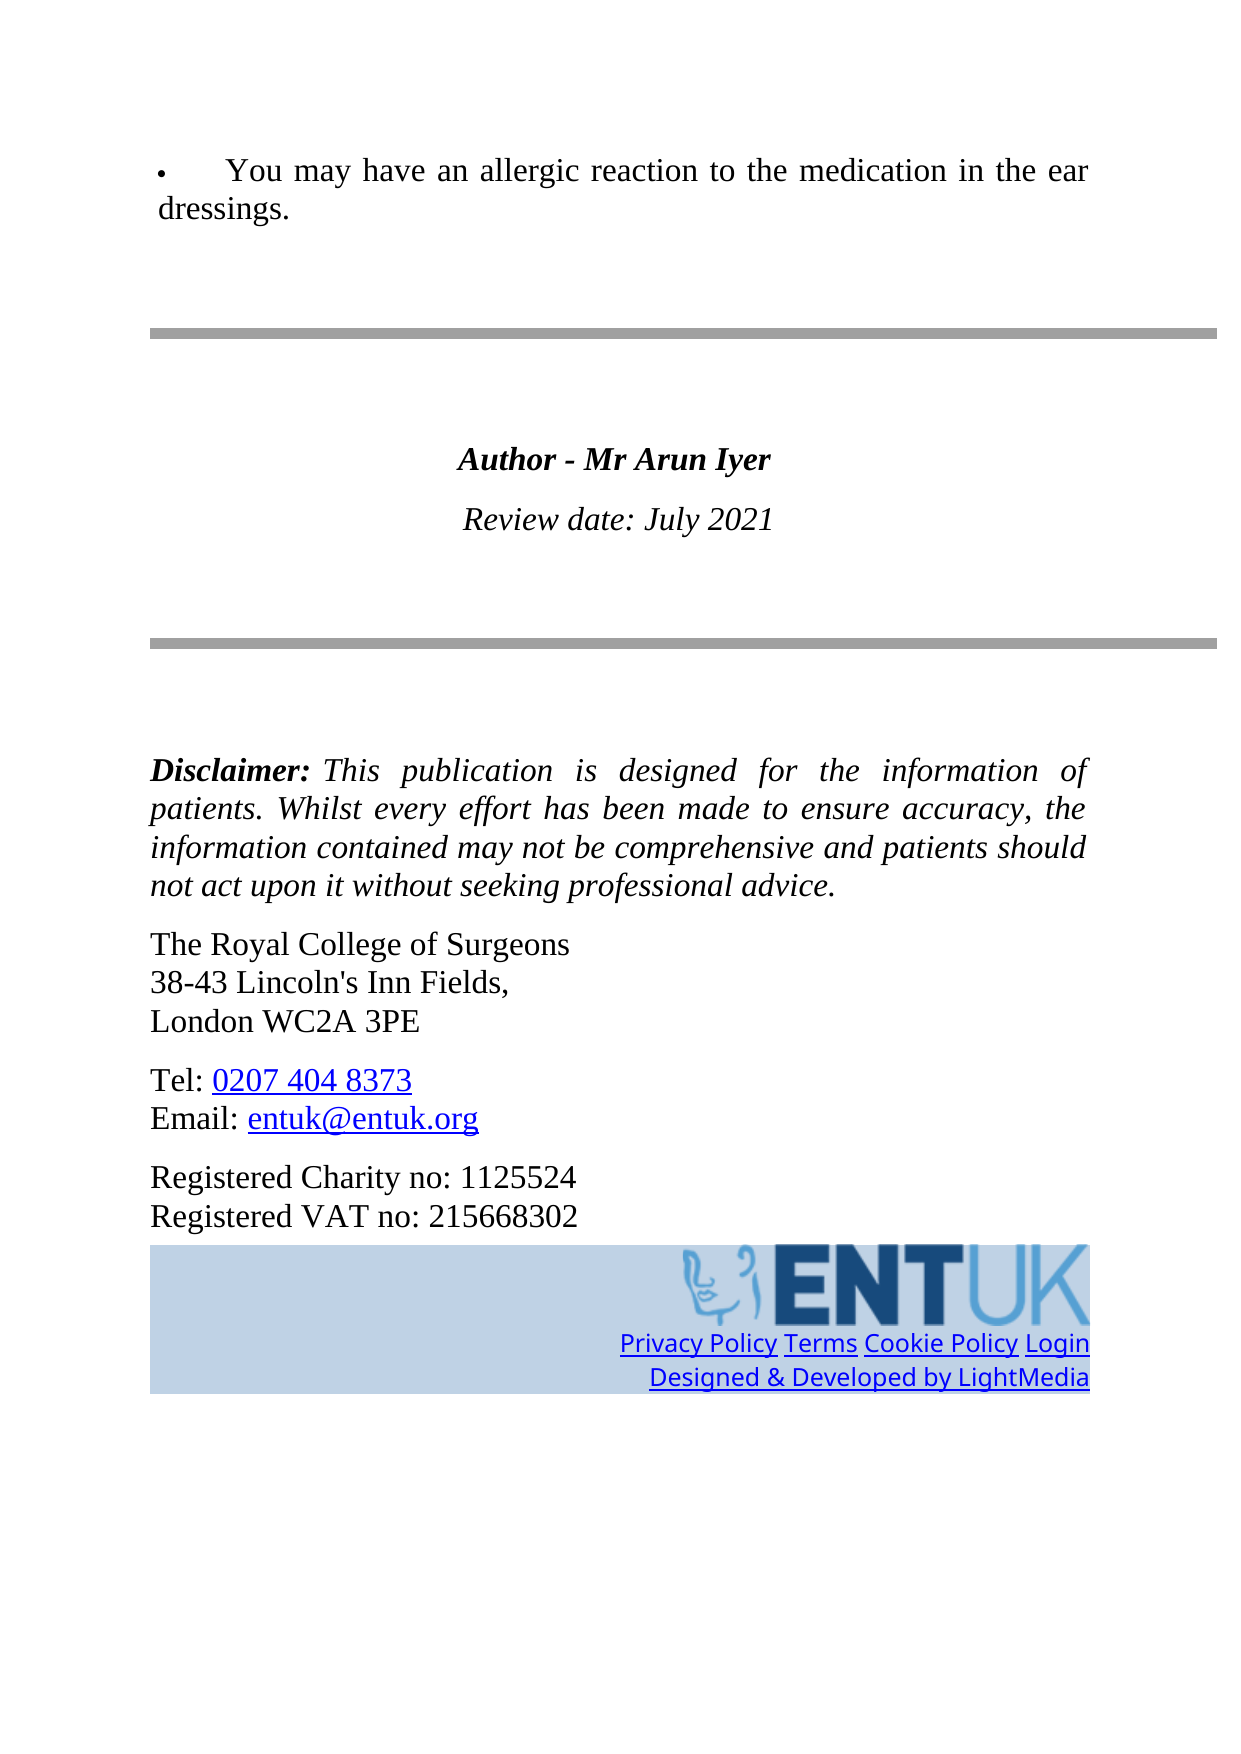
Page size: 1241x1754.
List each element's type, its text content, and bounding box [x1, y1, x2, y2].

text Review date: July 2021 [150, 499, 1090, 537]
text The Royal College of Surgeons 38-43 Lincoln's Inn Fields, London WC2A 3PE [150, 924, 1090, 1039]
list You may have an allergic reaction to the medication in the ear dressings. [158, 150, 1090, 227]
text Registered Charity no: 1125524 Registered VAT no: 215668302 [150, 1158, 1090, 1234]
text Tel: 0207 404 8373 Email: entuk@entuk.org [150, 1060, 1090, 1137]
text Author - Mr Arun Iyer [150, 440, 1090, 478]
text Designed & Developed by LightMedia [150, 1360, 1090, 1394]
text Disclaimer: This publication is designed for the information of patients. Whilst every effort has been made to ensure accuracy, the information contained may not be comprehensive and patients should not act upon it without seeking professional advice. [150, 750, 1090, 903]
text Privacy Policy Terms Cookie Policy Login [150, 1326, 1090, 1360]
